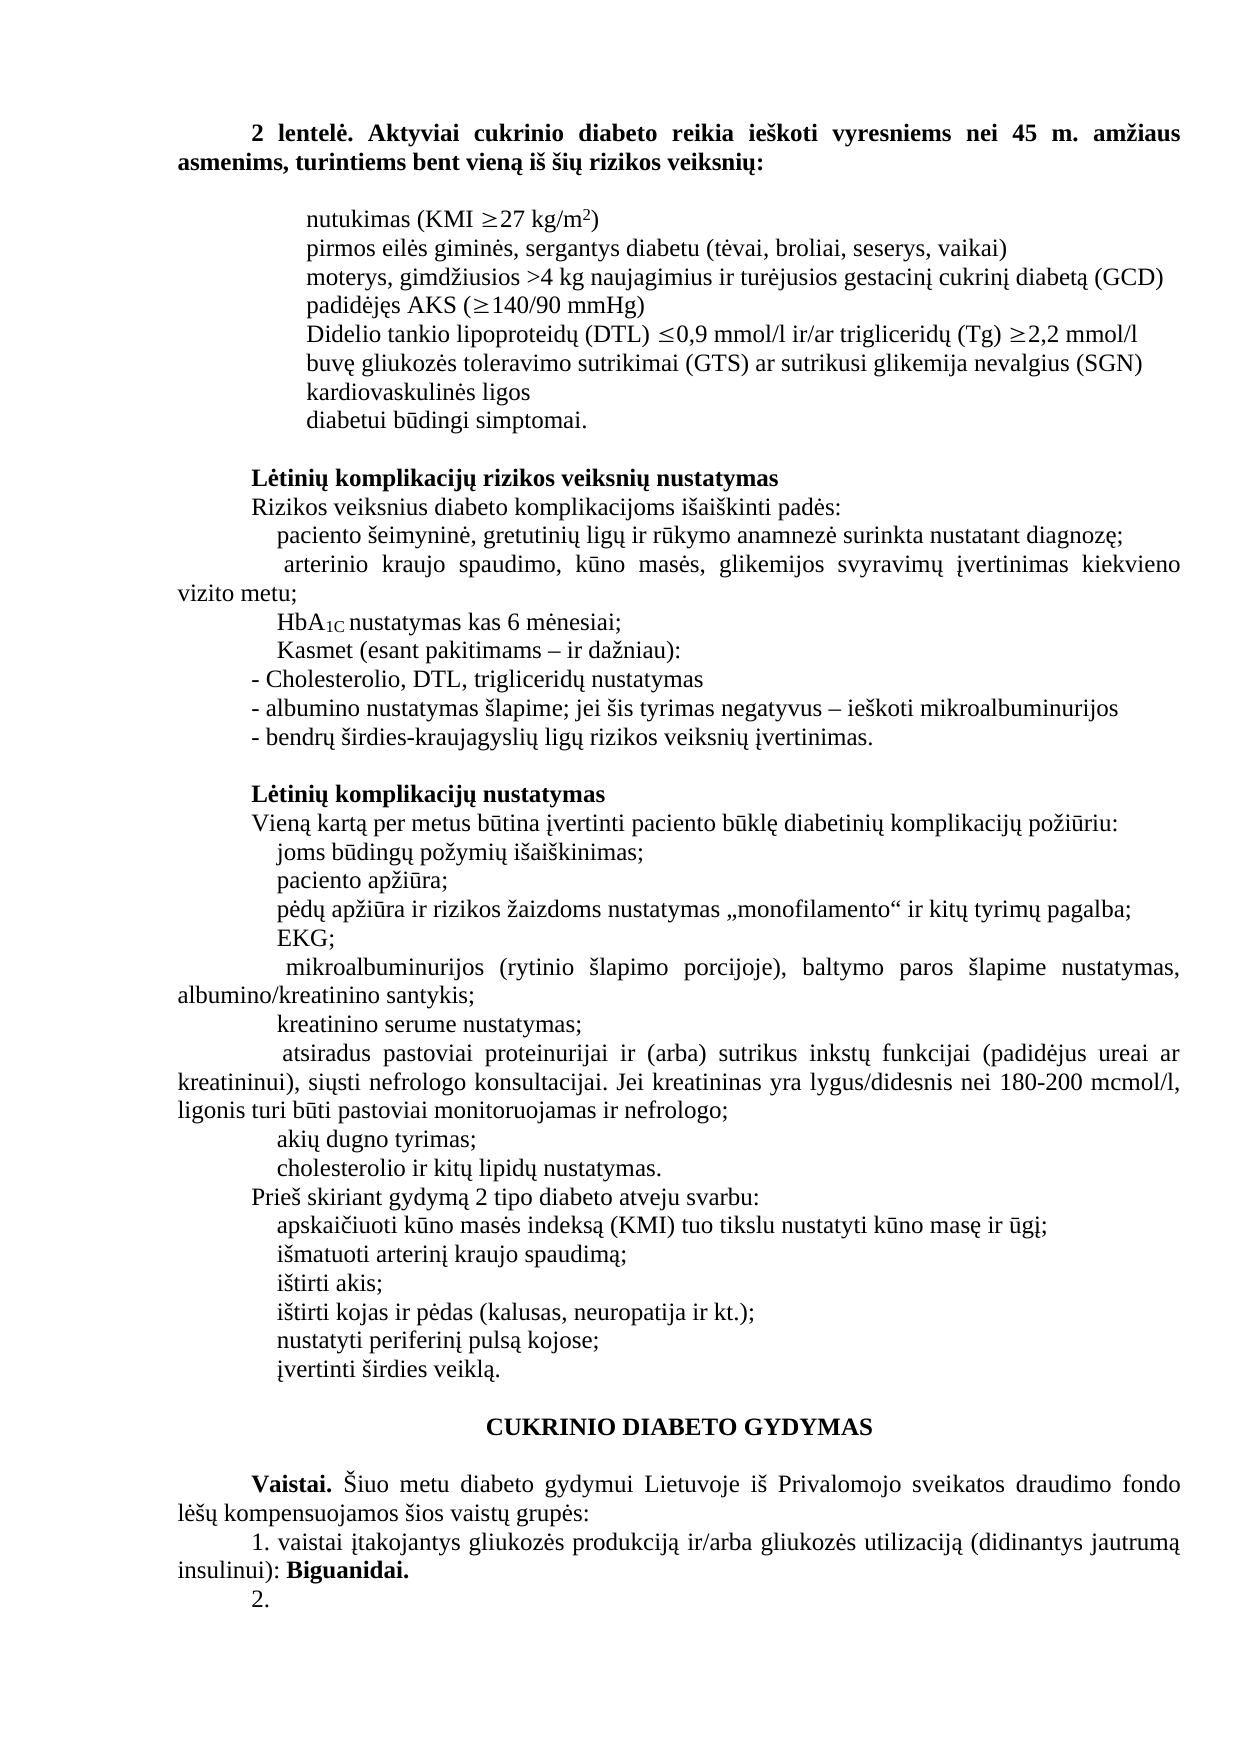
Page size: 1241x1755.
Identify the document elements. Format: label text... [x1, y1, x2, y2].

text 2 lentelė. Aktyviai cukrinio diabeto reikia ieškoti vyresniems nei 45 m. amžiaus asmenims, turintiems bent vieną iš šių rizikos veiksnių: [177, 118, 1181, 176]
text Lėtinių komplikacijų nustatymas [177, 779, 1181, 808]
text  akių dugno tyrimas; [177, 1124, 1181, 1153]
text  išmatuoti arterinį kraujo spaudimą; [177, 1239, 1181, 1268]
text 2. [177, 1584, 1181, 1613]
text Lėtinių komplikacijų rizikos veiksnių nustatymas [177, 463, 1181, 492]
text  atsiradus pastoviai proteinurijai ir (arba) sutrikus inkstų funkcijai (padidėjus ureai ar kreatininui), siųsti nefrologo konsultacijai. Jei kreatininas yra lygus/didesnis nei 180-200 mcmol/l, ligonis turi būti pastoviai monitoruojamas ir nefrologo; [177, 1038, 1181, 1124]
text  EKG; [177, 923, 1181, 952]
text Rizikos veiksnius diabeto komplikacijoms išaiškinti padės: [177, 492, 1181, 521]
text - Cholesterolio, DTL, trigliceridų nustatymas [177, 664, 1181, 693]
text  nutukimas (KMI 27 kg/m2) [207, 204, 1181, 233]
text  padidėjęs AKS (140/90 mmHg) [207, 291, 1181, 319]
text  moterys, gimdžiusios >4 kg naujagimius ir turėjusios gestacinį cukrinį diabetą (GCD) [207, 262, 1181, 291]
text  Didelio tankio lipoproteidų (DTL) 0,9 mmol/l ir/ar trigliceridų (Tg) 2,2 mmol/l [207, 319, 1181, 348]
text  HbA1C nustatymas kas 6 mėnesiai; [177, 607, 1181, 636]
text CUKRINIO DIABETO GYDYMAS [177, 1412, 1181, 1441]
text  arterinio kraujo spaudimo, kūno masės, glikemijos svyravimų įvertinimas kiekvieno vizito metu; [177, 549, 1181, 607]
text  paciento šeimyninė, gretutinių ligų ir rūkymo anamnezė surinkta nustatant diagnozę; [177, 521, 1181, 549]
text Prieš skiriant gydymą 2 tipo diabeto atveju svarbu: [177, 1182, 1181, 1211]
text  kreatinino serume nustatymas; [177, 1009, 1181, 1038]
text  apskaičiuoti kūno masės indeksą (KMI) tuo tikslu nustatyti kūno masę ir ūgį; [177, 1211, 1181, 1239]
text  kardiovaskulinės ligos [207, 377, 1181, 406]
text Vieną kartą per metus būtina įvertinti paciento būklę diabetinių komplikacijų požiūriu: [177, 808, 1181, 837]
text  buvę gliukozės toleravimo sutrikimai (GTS) ar sutrikusi glikemija nevalgius (SGN) [207, 348, 1181, 377]
text  paciento apžiūra; [177, 866, 1181, 894]
text  pirmos eilės giminės, sergantys diabetu (tėvai, broliai, seserys, vaikai) [207, 233, 1181, 262]
text  įvertinti širdies veiklą. [177, 1354, 1181, 1383]
text  ištirti kojas ir pėdas (kalusas, neuropatija ir kt.); [177, 1297, 1181, 1326]
text  ištirti akis; [177, 1268, 1181, 1297]
text - albumino nustatymas šlapime; jei šis tyrimas negatyvus – ieškoti mikroalbuminurijos [177, 693, 1181, 722]
text Vaistai. Šiuo metu diabeto gydymui Lietuvoje iš Privalomojo sveikatos draudimo fondo lėšų kompensuojamos šios vaistų grupės: [177, 1469, 1181, 1527]
text  nustatyti periferinį pulsą kojose; [177, 1326, 1181, 1354]
text - bendrų širdies-kraujagyslių ligų rizikos veiksnių įvertinimas. [177, 722, 1181, 751]
text  mikroalbuminurijos (rytinio šlapimo porcijoje), baltymo paros šlapime nustatymas, albumino/kreatinino santykis; [177, 952, 1181, 1009]
text  cholesterolio ir kitų lipidų nustatymas. [177, 1153, 1181, 1182]
text  pėdų apžiūra ir rizikos žaizdoms nustatymas „monofilamento“ ir kitų tyrimų pagalba; [177, 894, 1181, 923]
text 1. vaistai įtakojantys gliukozės produkciją ir/arba gliukozės utilizaciją (didinantys jautrumą insulinui): Biguanidai. [177, 1527, 1181, 1584]
text  joms būdingų požymių išaiškinimas; [177, 837, 1181, 866]
text  Kasmet (esant pakitimams – ir dažniau): [177, 636, 1181, 664]
text  diabetui būdingi simptomai. [207, 406, 1181, 434]
